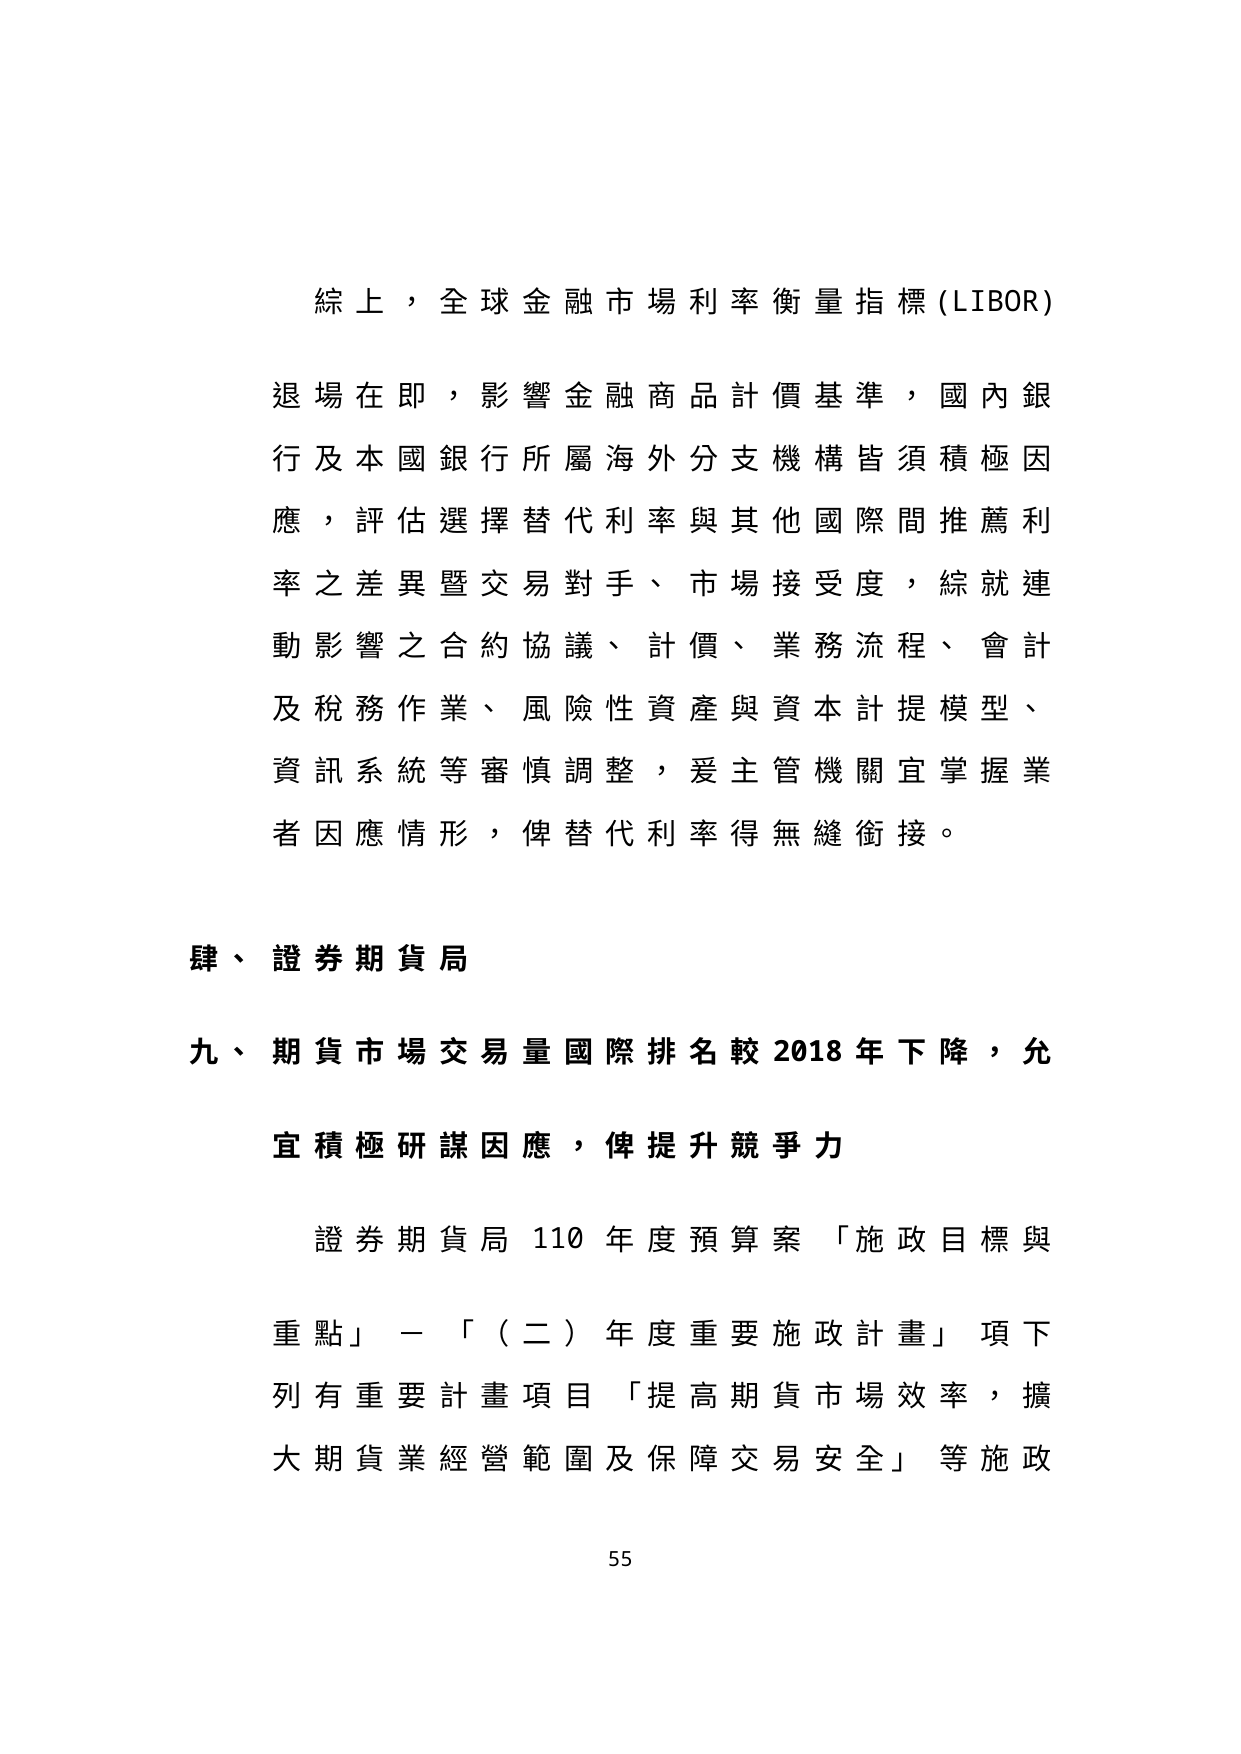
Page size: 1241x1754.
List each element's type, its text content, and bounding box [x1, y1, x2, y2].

text 證券期貨局110年度預算案「施政目標與重點」－「（二）年度重要施政計畫」項下列有重要計畫項目「提高期貨市場效率，擴大期貨業經營範圍及保障交易安全」等施政 [242, 1165, 1058, 1477]
text 肆、證券期貨局 [183, 915, 1058, 977]
text 九、期貨市場交易量國際排名較2018年下降，允宜積極研謀因應，俾提升競爭力 [183, 977, 1058, 1165]
text 綜上，全球金融市場利率衡量指標(LIBOR)退場在即，影響金融商品計價基準，國內銀行及本國銀行所屬海外分支機構皆須積極因應，評估選擇替代利率與其他國際間推薦利率之差異暨交易對手、市場接受度，綜就連動影響之合約協議、計價、業務流程、會計及稅務作業、風險性資產與資本計提模型、資訊系統等審慎調整，爰主管機關宜掌握業者因應情形，俾替代利率得無縫銜接。 [242, 227, 1058, 852]
